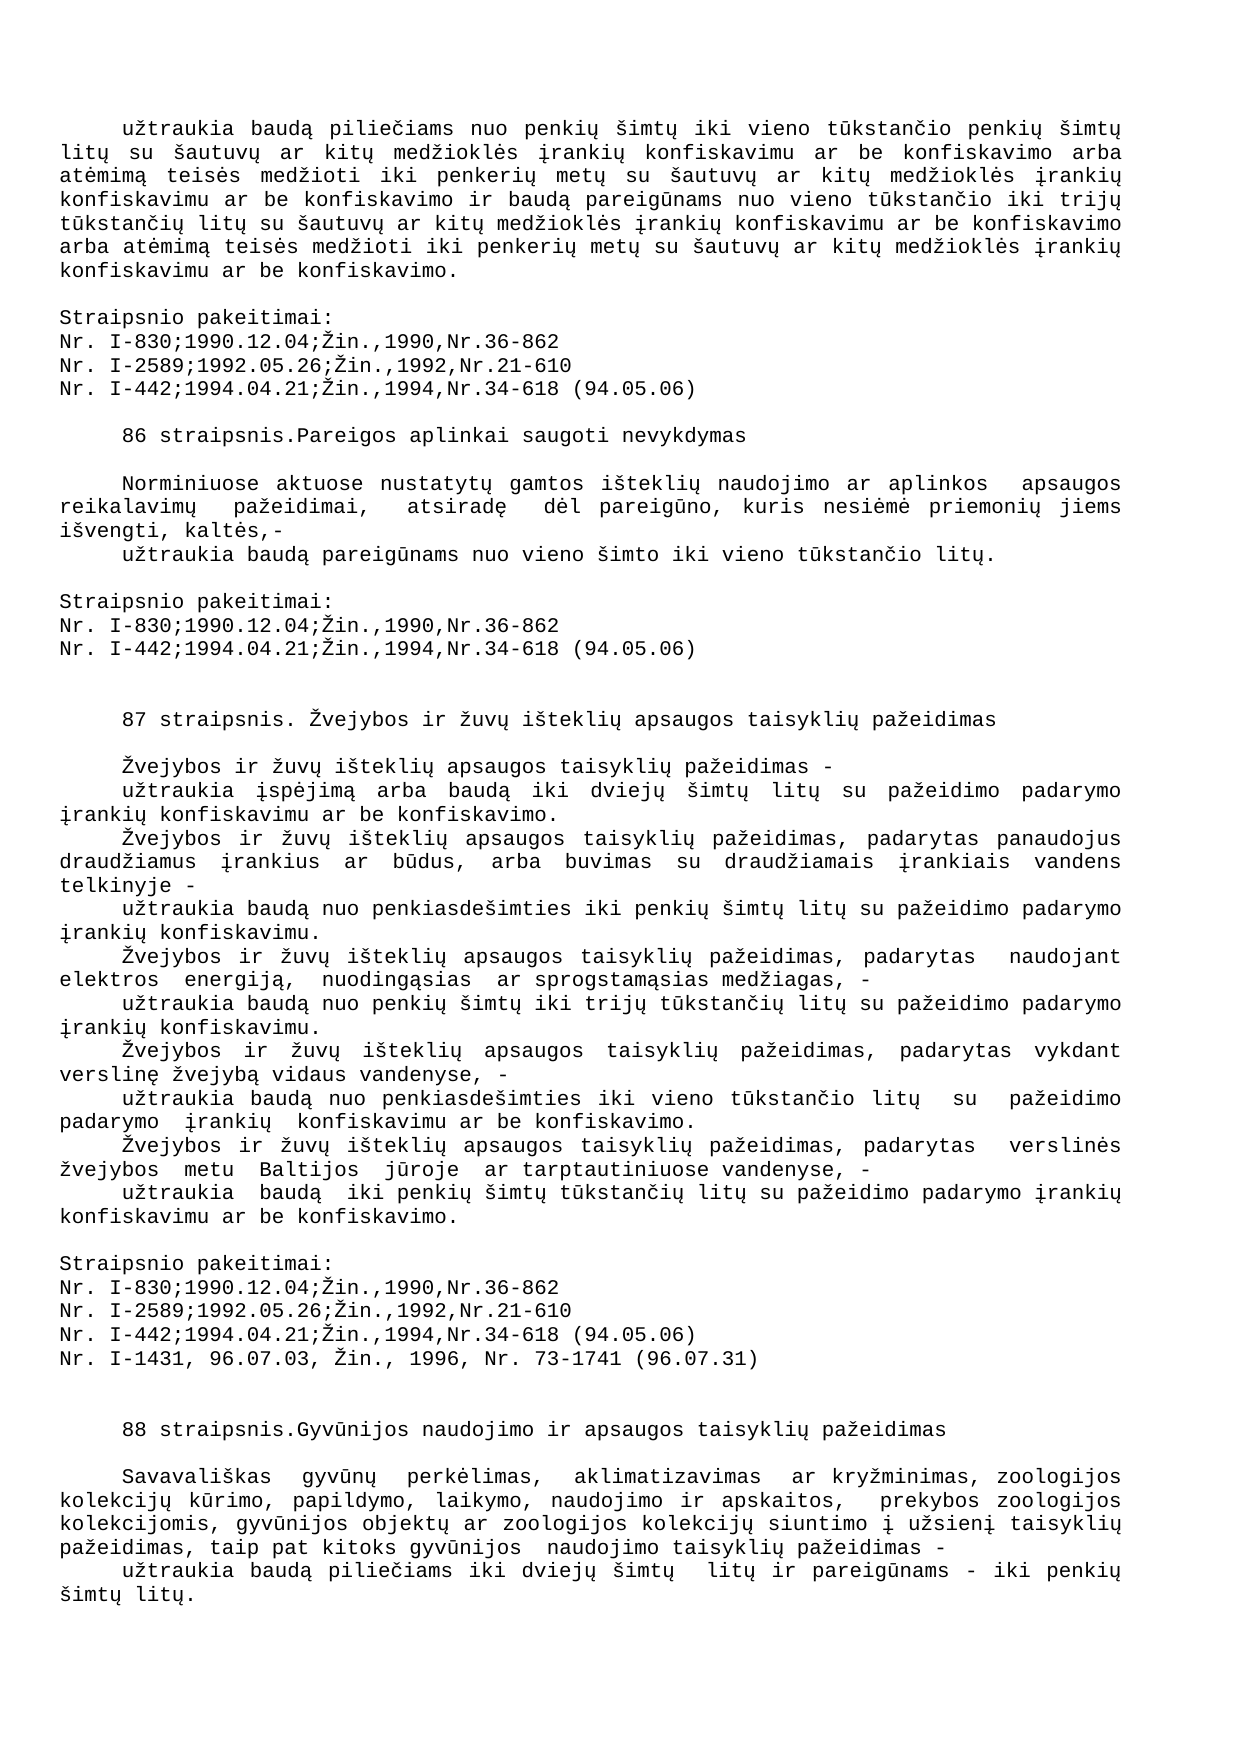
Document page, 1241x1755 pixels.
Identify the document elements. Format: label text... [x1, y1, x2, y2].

text Žvejybos ir žuvų išteklių apsaugos taisyklių pažeidimas - [59, 757, 1122, 780]
text Nr. I-2589;1992.05.26;Žin.,1992,Nr.21-610 [59, 354, 1122, 378]
text užtraukia baudą pareigūnams nuo vieno šimto iki vieno tūkstančio litų. [59, 544, 1122, 567]
text 86 straipsnis.Pareigos aplinkai saugoti nevykdymas [59, 426, 1122, 449]
text užtraukia įspėjimą arba baudą iki dviejų šimtų litų su pažeidimo padarymo įrankių konfiskavimu ar be konfiskavimo. [59, 780, 1122, 827]
text Nr. I-1431, 96.07.03, Žin., 1996, Nr. 73-1741 (96.07.31) [59, 1348, 1122, 1371]
text Nr. I-442;1994.04.21;Žin.,1994,Nr.34-618 (94.05.06) [59, 638, 1122, 662]
text užtraukia baudą nuo penkių šimtų iki trijų tūkstančių litų su pažeidimo padarymo įrankių konfiskavimu. [59, 993, 1122, 1040]
text Nr. I-830;1990.12.04;Žin.,1990,Nr.36-862 [59, 331, 1122, 354]
text Nr. I-830;1990.12.04;Žin.,1990,Nr.36-862 [59, 1277, 1122, 1300]
text užtraukia baudą iki penkių šimtų tūkstančių litų su pažeidimo padarymo įrankių konfiskavimu ar be konfiskavimo. [59, 1182, 1122, 1229]
text 87 straipsnis. Žvejybos ir žuvų išteklių apsaugos taisyklių pažeidimas [59, 709, 1122, 733]
text Žvejybos ir žuvų išteklių apsaugos taisyklių pažeidimas, padarytas naudojant elektros energiją, nuodingąsias ar sprogstamąsias medžiagas, - [59, 946, 1122, 993]
text 88 straipsnis.Gyvūnijos naudojimo ir apsaugos taisyklių pažeidimas [59, 1419, 1122, 1442]
text Straipsnio pakeitimai: [59, 307, 1122, 331]
text Nr. I-2589;1992.05.26;Žin.,1992,Nr.21-610 [59, 1300, 1122, 1324]
text užtraukia baudą piliečiams nuo penkių šimtų iki vieno tūkstančio penkių šimtų litų su šautuvų ar kitų medžioklės įrankių konfiskavimu ar be konfiskavimo arba atėmimą teisės medžioti iki penkerių metų su šautuvų ar kitų medžioklės įrankių konfiskavimu ar be konfiskavimo ir baudą pareigūnams nuo vieno tūkstančio iki trijų tūkstančių litų su šautuvų ar kitų medžioklės įrankių konfiskavimu ar be konfiskavimo arba atėmimą teisės medžioti iki penkerių metų su šautuvų ar kitų medžioklės įrankių konfiskavimu ar be konfiskavimo. [59, 118, 1122, 284]
text Nr. I-442;1994.04.21;Žin.,1994,Nr.34-618 (94.05.06) [59, 378, 1122, 402]
text Nr. I-830;1990.12.04;Žin.,1990,Nr.36-862 [59, 615, 1122, 638]
text užtraukia baudą nuo penkiasdešimties iki penkių šimtų litų su pažeidimo padarymo įrankių konfiskavimu. [59, 898, 1122, 946]
text užtraukia baudą piliečiams iki dviejų šimtų litų ir pareigūnams - iki penkių šimtų litų. [59, 1561, 1122, 1608]
text Žvejybos ir žuvų išteklių apsaugos taisyklių pažeidimas, padarytas panaudojus draudžiamus įrankius ar būdus, arba buvimas su draudžiamais įrankiais vandens telkinyje - [59, 827, 1122, 898]
text užtraukia baudą nuo penkiasdešimties iki vieno tūkstančio litų su pažeidimo padarymo įrankių konfiskavimu ar be konfiskavimo. [59, 1088, 1122, 1135]
text Žvejybos ir žuvų išteklių apsaugos taisyklių pažeidimas, padarytas verslinės žvejybos metu Baltijos jūroje ar tarptautiniuose vandenyse, - [59, 1135, 1122, 1182]
text Straipsnio pakeitimai: [59, 1253, 1122, 1277]
text Žvejybos ir žuvų išteklių apsaugos taisyklių pažeidimas, padarytas vykdant verslinę žvejybą vidaus vandenyse, - [59, 1040, 1122, 1088]
text Straipsnio pakeitimai: [59, 591, 1122, 615]
text Norminiuose aktuose nustatytų gamtos išteklių naudojimo ar aplinkos apsaugos reikalavimų pažeidimai, atsiradę dėl pareigūno, kuris nesiėmė priemonių jiems išvengti, kaltės,- [59, 473, 1122, 544]
text Nr. I-442;1994.04.21;Žin.,1994,Nr.34-618 (94.05.06) [59, 1324, 1122, 1348]
text Savavališkas gyvūnų perkėlimas, aklimatizavimas ar kryžminimas, zoologijos kolekcijų kūrimo, papildymo, laikymo, naudojimo ir apskaitos, prekybos zoologijos kolekcijomis, gyvūnijos objektų ar zoologijos kolekcijų siuntimo į užsienį taisyklių pažeidimas, taip pat kitoks gyvūnijos naudojimo taisyklių pažeidimas - [59, 1466, 1122, 1561]
